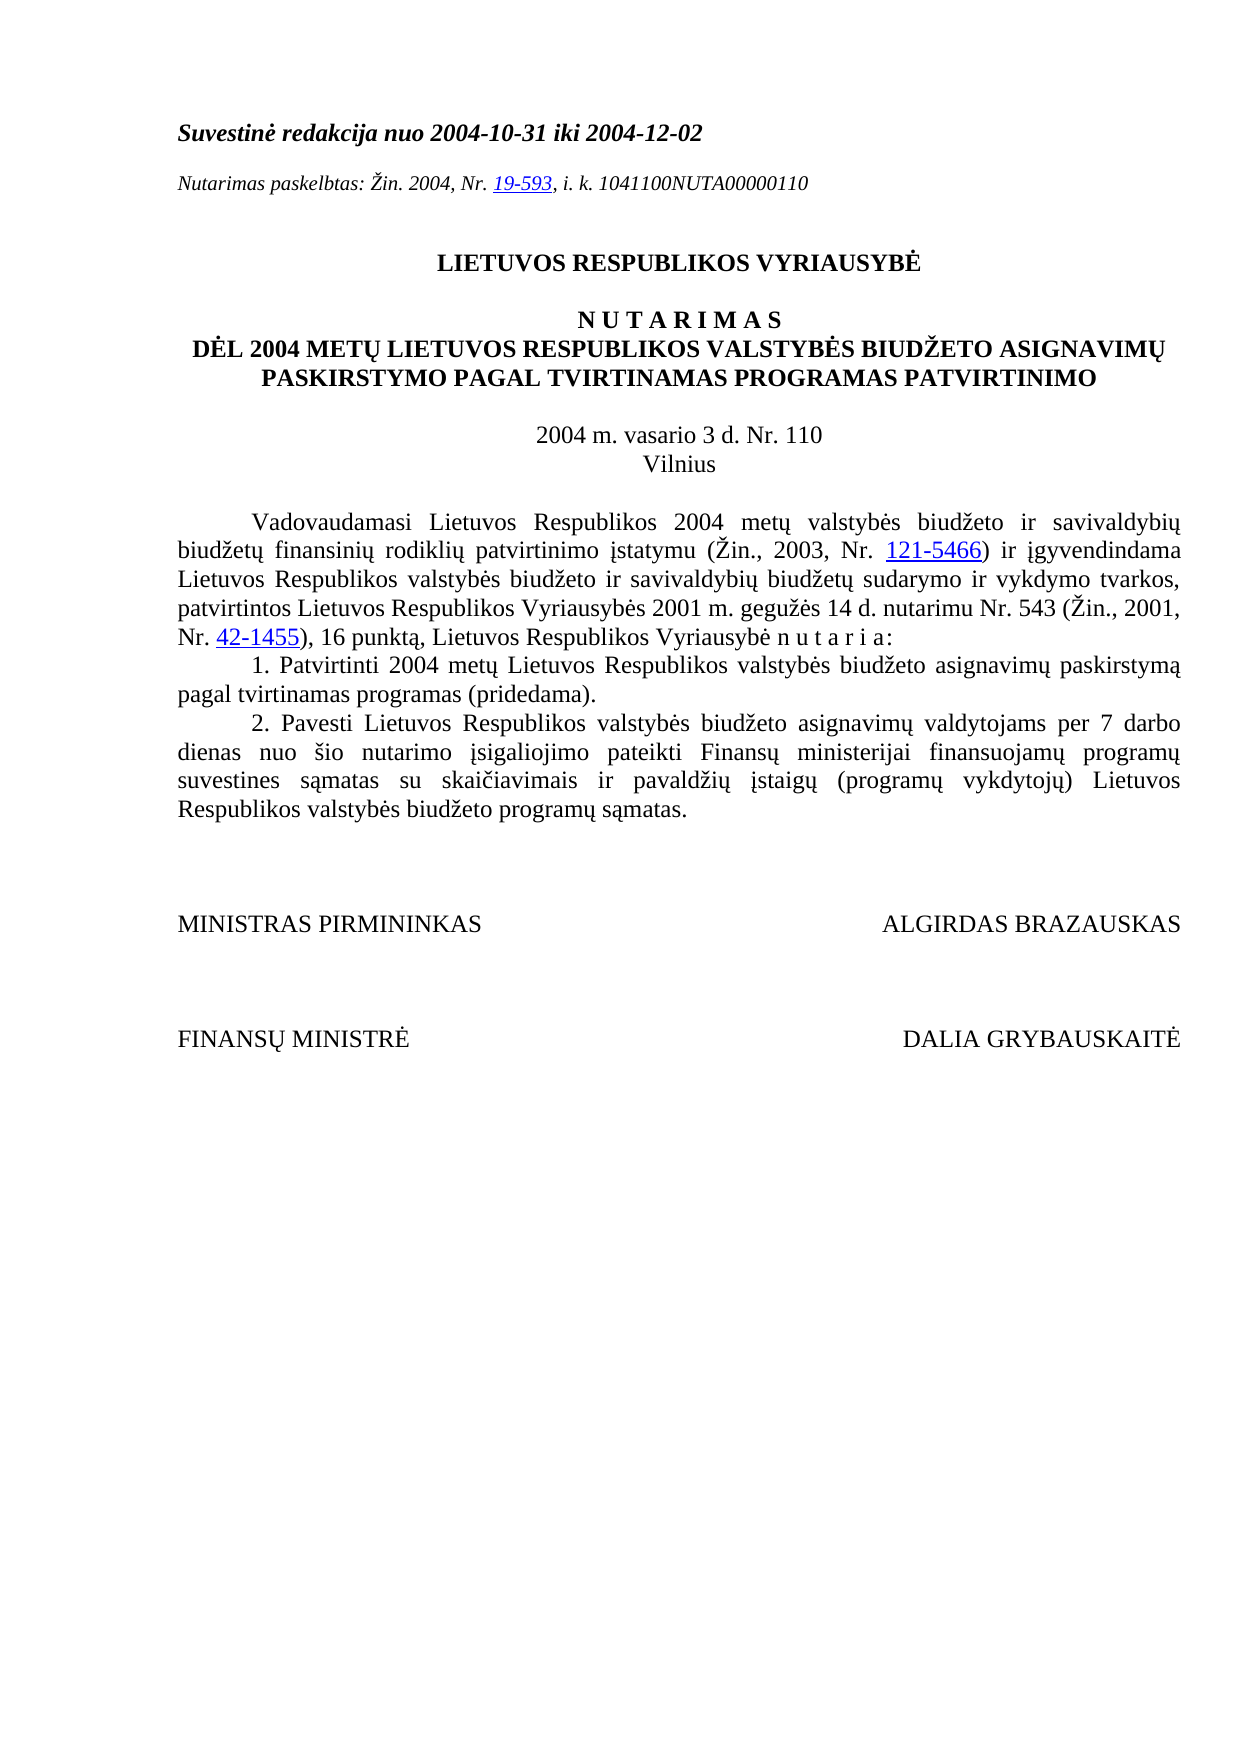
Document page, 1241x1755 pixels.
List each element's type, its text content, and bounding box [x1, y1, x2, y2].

text Nutarimas paskelbtas: Žin. 2004, Nr. 19-593, i. k. 1041100NUTA00000110 [177, 171, 1181, 195]
text LIETUVOS RESPUBLIKOS VYRIAUSYBĖ [177, 248, 1181, 277]
text Suvestinė redakcija nuo 2004-10-31 iki 2004-12-02 [177, 118, 1181, 147]
text 2. Pavesti Lietuvos Respublikos valstybės biudžeto asignavimų valdytojams per 7 darbo dienas nuo šio nutarimo įsigaliojimo pateikti Finansų ministerijai finansuojamų programų suvestines sąmatas su skaičiavimais ir pavaldžių įstaigų (programų vykdytojų) Lietuvos Respublikos valstybės biudžeto programų sąmatas. [177, 708, 1181, 823]
text 1. Patvirtinti 2004 metų Lietuvos Respublikos valstybės biudžeto asignavimų paskirstymą pagal tvirtinamas programas (pridedama). [177, 650, 1181, 708]
text DĖL 2004 METŲ LIETUVOS RESPUBLIKOS VALSTYBĖS BIUDŽETO ASIGNAVIMŲ PASKIRSTYMO PAGAL TVIRTINAMAS PROGRAMAS PATVIRTINIMO [177, 334, 1181, 392]
text Vadovaudamasi Lietuvos Respublikos 2004 metų valstybės biudžeto ir savivaldybių biudžetų finansinių rodiklių patvirtinimo įstatymu (Žin., 2003, Nr. 121-5466) ir įgyvendindama Lietuvos Respublikos valstybės biudžeto ir savivaldybių biudžetų sudarymo ir vykdymo tvarkos, patvirtintos Lietuvos Respublikos Vyriausybės 2001 m. gegužės 14 d. nutarimu Nr. 543 (Žin., 2001, Nr. 42-1455), 16 punktą, Lietuvos Respublikos Vyriausybė nutaria: [177, 507, 1181, 650]
text Ministras Pirmininkas Algirdas Brazauskas [177, 909, 1181, 938]
text 2004 m. vasario 3 d. Nr. 110 [177, 420, 1181, 449]
text Vilnius [177, 449, 1181, 478]
text N U T A R I M A S [177, 305, 1181, 334]
text Finansų ministrė Dalia Grybauskaitė [177, 1024, 1181, 1053]
